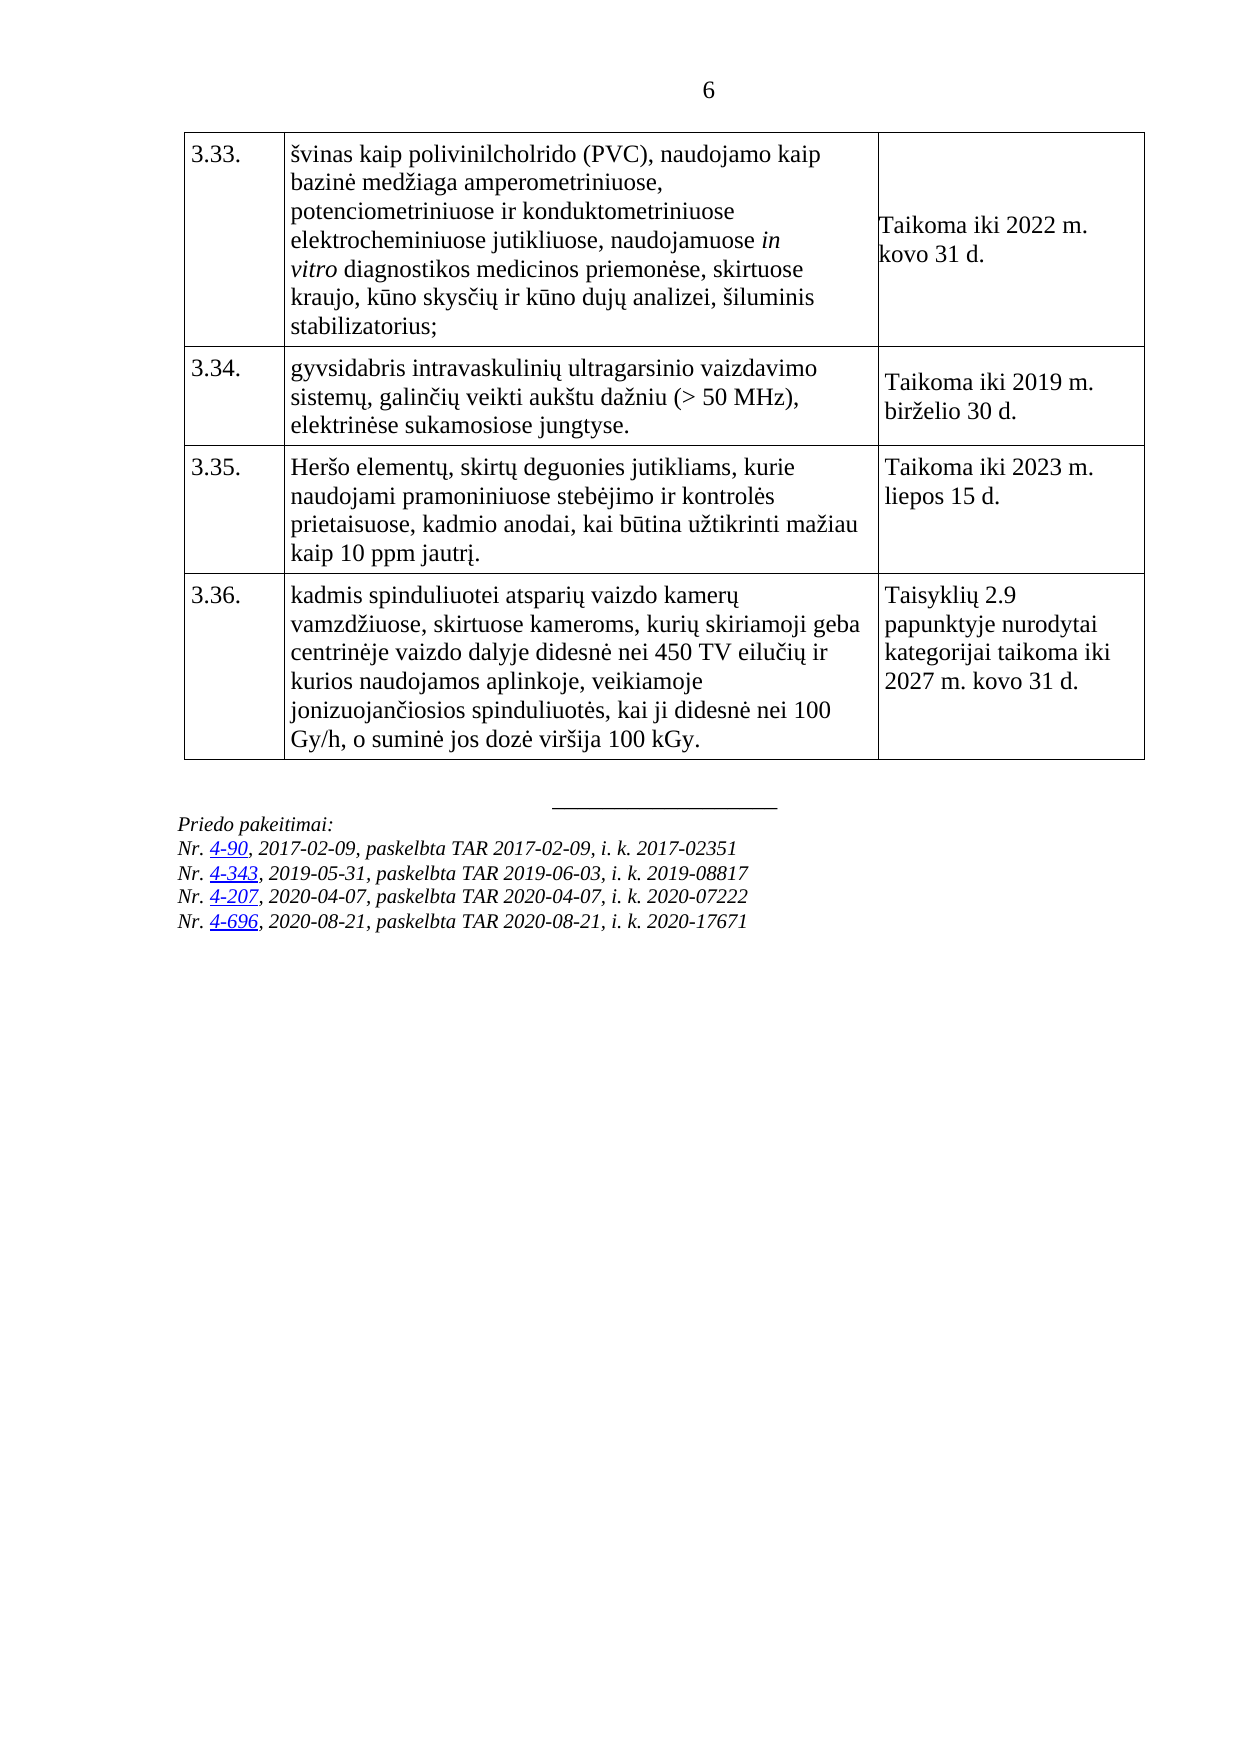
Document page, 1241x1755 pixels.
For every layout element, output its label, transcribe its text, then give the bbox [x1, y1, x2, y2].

table_cell švinas kaip polivinilcholrido (PVC), naudojamo kaip bazinė medžiaga amperometriniuose, potenciometriniuose ir konduktometriniuose elektrocheminiuose jutikliuose, naudojamuose in vitro diagnostikos medicinos priemonėse, skirtuose kraujo, kūno skysčių ir kūno dujų analizei, šiluminis stabilizatorius; [285, 133, 878, 346]
table_cell Taisyklių 2.9 papunktyje nurodytai kategorijai taikoma iki 2027 m. kovo 31 d. [879, 574, 1144, 758]
table_cell Taikoma iki 2019 m. birželio 30 d. [879, 347, 1144, 445]
table_cell 3.36. [185, 574, 284, 758]
table_cell 3.35. [185, 446, 284, 573]
text __________________ [177, 783, 1152, 812]
text Nr. 4-343, 2019-05-31, paskelbta TAR 2019-06-03, i. k. 2019-08817 [177, 860, 1152, 884]
text Nr. 4-696, 2020-08-21, paskelbta TAR 2020-08-21, i. k. 2020-17671 [177, 908, 1152, 933]
table_cell gyvsidabris intravaskulinių ultragarsinio vaizdavimo sistemų, galinčių veikti aukštu dažniu (> 50 MHz), elektrinėse sukamosiose jungtyse. [285, 347, 878, 445]
text Nr. 4-207, 2020-04-07, paskelbta TAR 2020-04-07, i. k. 2020-07222 [177, 884, 1152, 908]
text Nr. 4-90, 2017-02-09, paskelbta TAR 2017-02-09, i. k. 2017-02351 [177, 836, 1152, 860]
table_cell kadmis spinduliuotei atsparių vaizdo kamerų vamzdžiuose, skirtuose kameroms, kurių skiriamoji geba centrinėje vaizdo dalyje didesnė nei 450 TV eilučių ir kurios naudojamos aplinkoje, veikiamoje jonizuojančiosios spinduliuotės, kai ji didesnė nei 100 Gy/h, o suminė jos dozė viršija 100 kGy. [285, 574, 878, 758]
table_cell Taikoma iki 2022 m. kovo 31 d. [879, 133, 1144, 346]
table_cell 3.34. [185, 347, 284, 445]
text Priedo pakeitimai: [177, 812, 1152, 836]
table_cell 3.33. [185, 133, 284, 346]
table_cell Taikoma iki 2023 m. liepos 15 d. [879, 446, 1144, 573]
table_cell Heršo elementų, skirtų deguonies jutikliams, kurie naudojami pramoniniuose stebėjimo ir kontrolės prietaisuose, kadmio anodai, kai būtina užtikrinti mažiau kaip 10 ppm jautrį. [285, 446, 878, 573]
